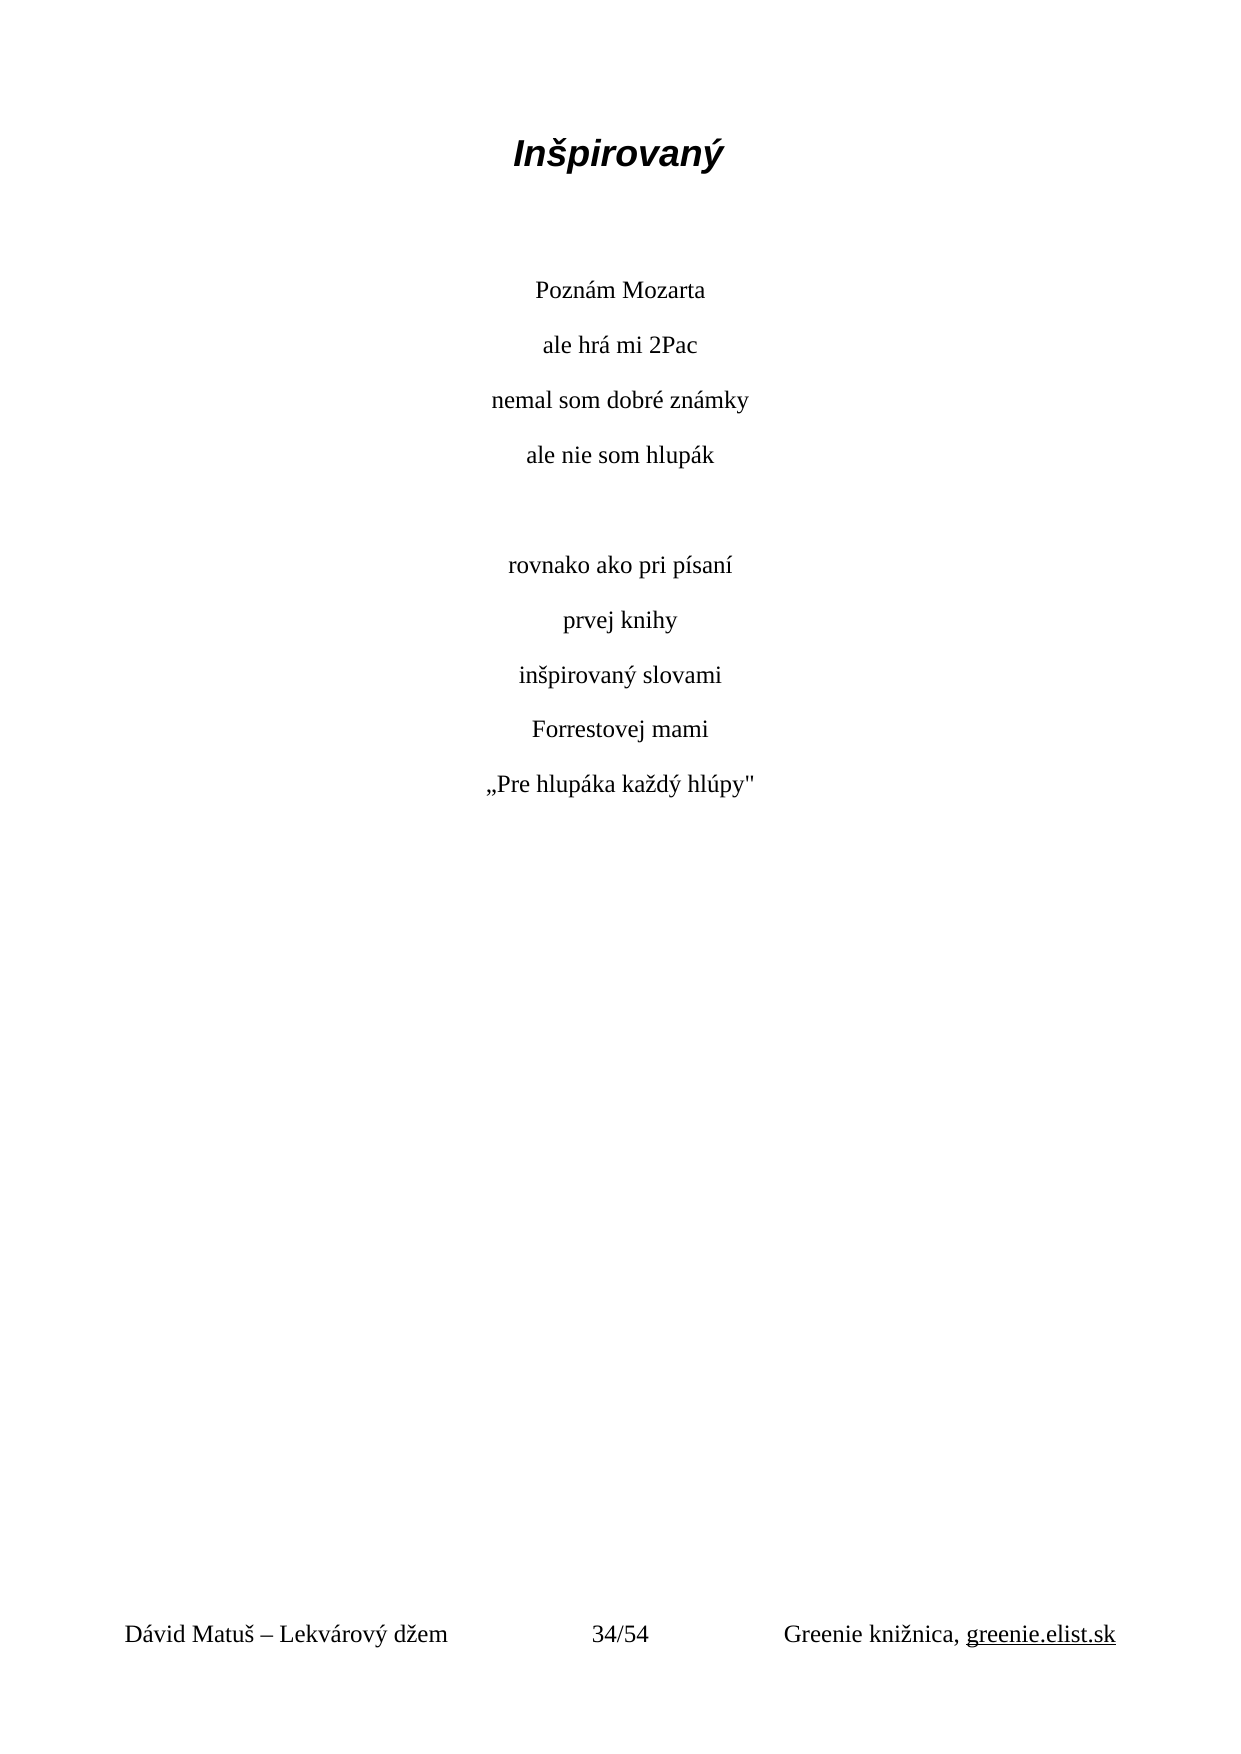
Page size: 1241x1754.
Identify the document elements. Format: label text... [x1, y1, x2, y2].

text inšpirovaný slovami [106, 660, 1134, 688]
text Forrestovej mami [106, 714, 1134, 743]
text rovnako ako pri písaní [106, 550, 1134, 579]
text Poznám Mozarta [106, 275, 1134, 304]
text ale nie som hlupák [106, 440, 1134, 469]
text „Pre hlupáka každý hlúpy" [106, 769, 1134, 798]
text nemal som dobré známky [106, 385, 1134, 414]
text prvej knihy [106, 605, 1134, 633]
text ale hrá mi 2Pac [106, 330, 1134, 359]
subtitle Inšpirovaný [106, 131, 1134, 174]
